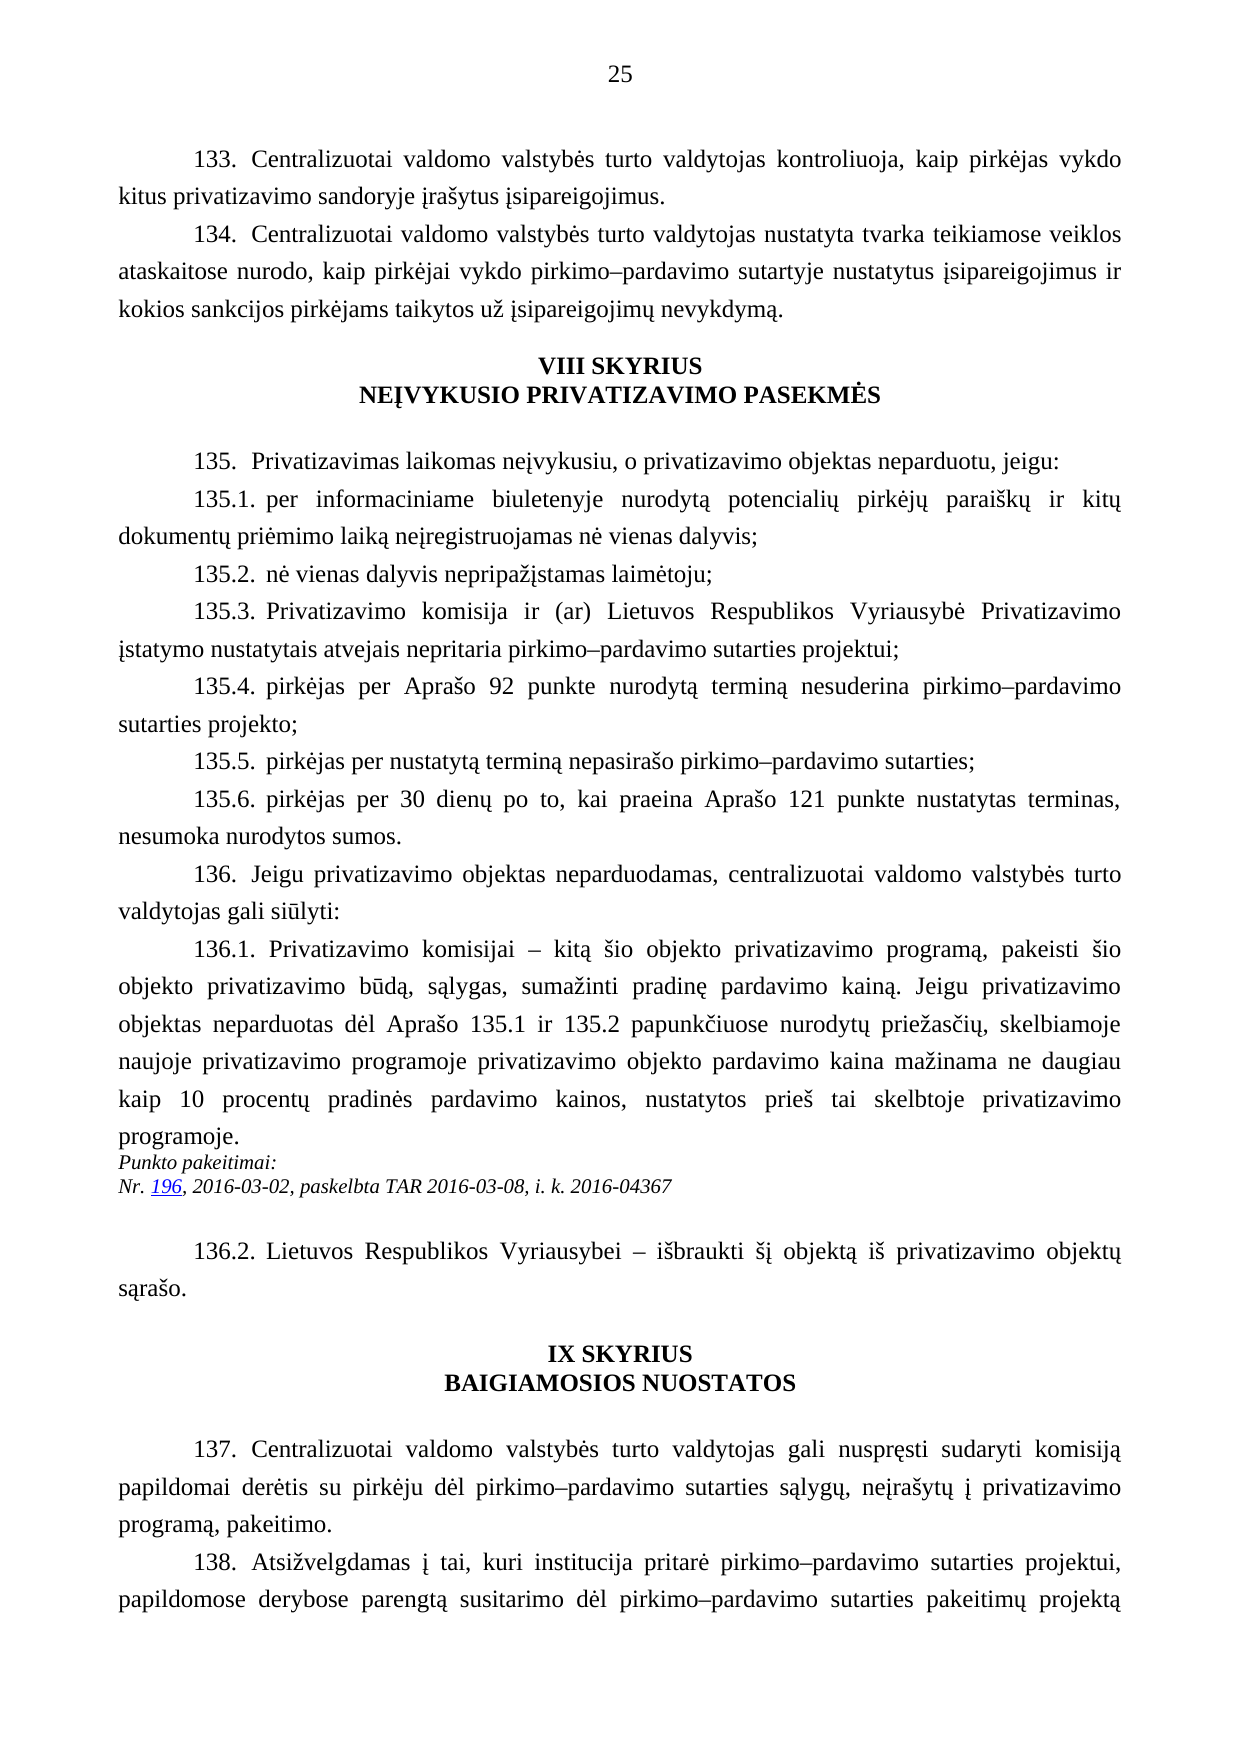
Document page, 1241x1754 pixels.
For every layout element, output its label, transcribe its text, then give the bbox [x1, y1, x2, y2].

text 136.2. Lietuvos Respublikos Vyriausybei – išbraukti šį objektą iš privatizavimo objektų sąrašo. [118, 1227, 1122, 1302]
text Punkto pakeitimai: [118, 1150, 1122, 1174]
text 134. Centralizuotai valdomo valstybės turto valdytojas nustatyta tvarka teikiamose veiklos ataskaitose nurodo, kaip pirkėjai vykdo pirkimo–pardavimo sutartyje nustatytus įsipareigojimus ir kokios sankcijos pirkėjams taikytos už įsipareigojimų nevykdymą. [118, 210, 1122, 323]
text 135.1. per informaciniame biuletenyje nurodytą potencialių pirkėjų paraiškų ir kitų dokumentų priėmimo laiką neįregistruojamas nė vienas dalyvis; [118, 475, 1122, 550]
text 135.4. pirkėjas per Aprašo 92 punkte nurodytą terminą nesuderina pirkimo–pardavimo sutarties projekto; [118, 663, 1122, 738]
text 138. Atsižvelgdamas į tai, kuri institucija pritarė pirkimo–pardavimo sutarties projektui, papildomose derybose parengtą susitarimo dėl pirkimo–pardavimo sutarties pakeitimų projektą [118, 1538, 1122, 1613]
text NEĮVYKUSIO PRIVATIZAVIMO PASEKMĖS [118, 380, 1122, 409]
text 135.6. pirkėjas per 30 dienų po to, kai praeina Aprašo 121 punkte nustatytas terminas, nesumoka nurodytos sumos. [118, 775, 1122, 850]
text Nr. 196, 2016-03-02, paskelbta TAR 2016-03-08, i. k. 2016-04367 [118, 1174, 1122, 1198]
text 135. Privatizavimas laikomas neįvykusiu, o privatizavimo objektas neparduotu, jeigu: [118, 438, 1122, 475]
text BAIGIAMOSIOS NUOSTATOS [118, 1368, 1122, 1397]
text 135.3. Privatizavimo komisija ir (ar) Lietuvos Respublikos Vyriausybė Privatizavimo įstatymo nustatytais atvejais nepritaria pirkimo–pardavimo sutarties projektui; [118, 588, 1122, 663]
text 136.1. Privatizavimo komisijai – kitą šio objekto privatizavimo programą, pakeisti šio objekto privatizavimo būdą, sąlygas, sumažinti pradinę pardavimo kainą. Jeigu privatizavimo objektas neparduotas dėl Aprašo 135.1 ir 135.2 papunkčiuose nurodytų priežasčių, skelbiamoje naujoje privatizavimo programoje privatizavimo objekto pardavimo kaina mažinama ne daugiau kaip 10 procentų pradinės pardavimo kainos, nustatytos prieš tai skelbtoje privatizavimo programoje. [118, 925, 1122, 1150]
text 133. Centralizuotai valdomo valstybės turto valdytojas kontroliuoja, kaip pirkėjas vykdo kitus privatizavimo sandoryje įrašytus įsipareigojimus. [118, 135, 1122, 210]
text VIII SKYRIUS [118, 351, 1122, 380]
text 135.5. pirkėjas per nustatytą terminą nepasirašo pirkimo–pardavimo sutarties; [118, 738, 1122, 775]
text 136. Jeigu privatizavimo objektas neparduodamas, centralizuotai valdomo valstybės turto valdytojas gali siūlyti: [118, 850, 1122, 925]
text IX SKYRIUS [118, 1339, 1122, 1368]
text 137. Centralizuotai valdomo valstybės turto valdytojas gali nuspręsti sudaryti komisiją papildomai derėtis su pirkėju dėl pirkimo–pardavimo sutarties sąlygų, neįrašytų į privatizavimo programą, pakeitimo. [118, 1426, 1122, 1538]
text 135.2. nė vienas dalyvis nepripažįstamas laimėtoju; [118, 550, 1122, 588]
